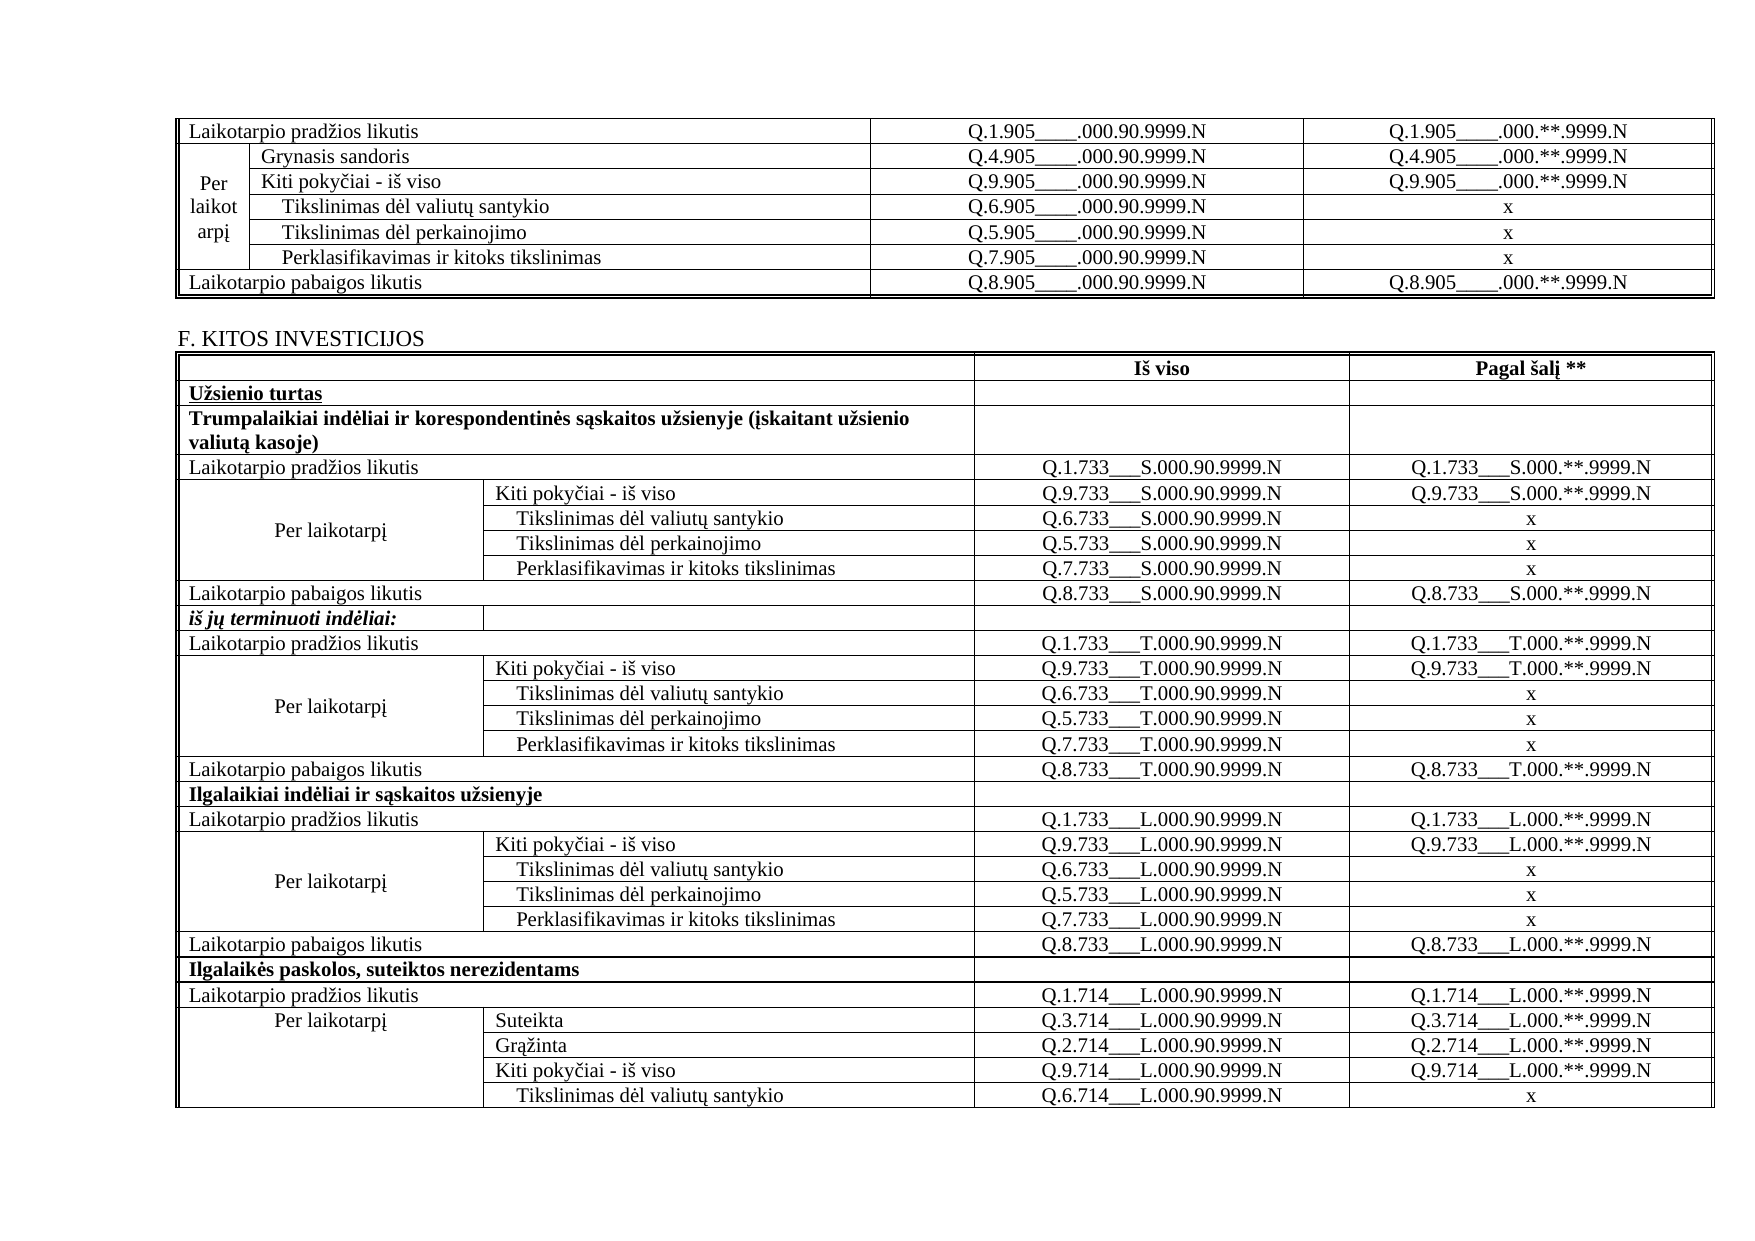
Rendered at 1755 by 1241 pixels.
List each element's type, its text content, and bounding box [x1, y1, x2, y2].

table_cell Q.8.733___L.000.90.9999.N [975, 932, 1349, 956]
table_cell Q.9.733___L.000.**.9999.N [1350, 832, 1711, 856]
table_cell Laikotarpio pabaigos likutis [180, 581, 974, 605]
table_cell Q.5.733___L.000.90.9999.N [975, 882, 1349, 906]
table_cell Ilgalaikės paskolos, suteiktos nerezidentams [180, 958, 974, 981]
table_cell [1350, 381, 1711, 405]
table_cell Q.7.905____.000.90.9999.N [871, 245, 1303, 269]
table_cell Q.6.733___T.000.90.9999.N [975, 681, 1349, 705]
table_cell Q.6.733___L.000.90.9999.N [975, 857, 1349, 881]
table_cell Q.7.733___L.000.90.9999.N [975, 907, 1349, 931]
table_cell [975, 381, 1349, 405]
table_cell Q.1.733___T.000.90.9999.N [975, 631, 1349, 655]
table_cell Tikslinimas dėl perkainojimo [250, 220, 870, 244]
table_cell Q.6.714___L.000.90.9999.N [975, 1083, 1349, 1107]
table_cell Tikslinimas dėl valiutų santykio [484, 506, 974, 529]
table_header Pagal šalį ** [1350, 356, 1711, 380]
table_cell Tikslinimas dėl perkainojimo [484, 706, 974, 730]
table_cell [1350, 606, 1711, 630]
table_cell Q.9.733___L.000.90.9999.N [975, 832, 1349, 856]
table_cell Laikotarpio pradžios likutis [180, 983, 974, 1007]
table_cell x [1350, 506, 1711, 529]
table_cell x [1350, 681, 1711, 705]
table_cell Q.4.905____.000.**.9999.N [1304, 144, 1711, 168]
table_header Iš viso [975, 356, 1349, 380]
table_cell Laikotarpio pradžios likutis [180, 631, 974, 655]
table_cell Tikslinimas dėl perkainojimo [484, 882, 974, 906]
table_cell [484, 606, 974, 630]
table_cell Q.9.714___L.000.90.9999.N [975, 1058, 1349, 1082]
table_cell Per laikotarpį [180, 144, 249, 269]
table_cell Q.1.733___S.000.90.9999.N [975, 455, 1349, 479]
table_cell Q.1.714___L.000.**.9999.N [1350, 983, 1711, 1007]
table_cell Q.6.733___S.000.90.9999.N [975, 506, 1349, 529]
table_cell Q.5.733___S.000.90.9999.N [975, 531, 1349, 555]
table_cell Tikslinimas dėl valiutų santykio [484, 1083, 974, 1107]
table_cell Q.4.905____.000.90.9999.N [871, 144, 1303, 168]
table_cell Per laikotarpį [180, 656, 483, 756]
table_cell Q.2.714___L.000.**.9999.N [1350, 1033, 1711, 1057]
table_cell Kiti pokyčiai - iš viso [484, 656, 974, 680]
table_cell Q.1.733___T.000.**.9999.N [1350, 631, 1711, 655]
table_cell Q.8.733___S.000.90.9999.N [975, 581, 1349, 605]
table_cell Grynasis sandoris [250, 144, 870, 168]
table_cell Q.1.733___L.000.**.9999.N [1350, 807, 1711, 831]
table_cell [975, 958, 1349, 981]
table_cell Q.1.714___L.000.90.9999.N [975, 983, 1349, 1007]
table_cell Kiti pokyčiai - iš viso [484, 480, 974, 504]
table_cell Perklasifikavimas ir kitoks tikslinimas [250, 245, 870, 269]
table_cell x [1304, 220, 1711, 244]
table_cell Kiti pokyčiai - iš viso [484, 832, 974, 856]
table_cell Q.1.905____.000.90.9999.N [871, 119, 1303, 143]
table_cell Ilgalaikiai indėliai ir sąskaitos užsienyje [180, 782, 974, 806]
table_cell Q.9.733___S.000.**.9999.N [1350, 480, 1711, 504]
table_cell x [1350, 882, 1711, 906]
table_cell Q.7.733___T.000.90.9999.N [975, 731, 1349, 756]
table_cell x [1350, 531, 1711, 555]
table_cell Laikotarpio pabaigos likutis [180, 932, 974, 956]
table_cell Laikotarpio pabaigos likutis [180, 757, 974, 781]
table_cell x [1350, 706, 1711, 730]
table_cell Q.3.714___L.000.90.9999.N [975, 1008, 1349, 1032]
table_cell Tikslinimas dėl valiutų santykio [484, 857, 974, 881]
table_cell Q.8.905____.000.90.9999.N [871, 270, 1303, 294]
table_cell Perklasifikavimas ir kitoks tikslinimas [484, 556, 974, 580]
table_cell Q.8.905____.000.**.9999.N [1304, 270, 1711, 294]
table_cell Q.9.714___L.000.**.9999.N [1350, 1058, 1711, 1082]
table_cell Perklasifikavimas ir kitoks tikslinimas [484, 907, 974, 931]
table_cell Q.2.714___L.000.90.9999.N [975, 1033, 1349, 1057]
table_cell Per laikotarpį [180, 480, 483, 580]
table_cell [975, 606, 1349, 630]
table_cell Q.9.733___S.000.90.9999.N [975, 480, 1349, 504]
table_cell Q.5.733___T.000.90.9999.N [975, 706, 1349, 730]
table_cell Laikotarpio pradžios likutis [180, 119, 870, 143]
table_cell Tikslinimas dėl valiutų santykio [484, 681, 974, 705]
table_cell [1350, 958, 1711, 981]
text F. KITOS INVESTICIJOS [177, 325, 1680, 351]
table_cell Q.6.905____.000.90.9999.N [871, 195, 1303, 218]
table_cell x [1350, 731, 1711, 756]
table_cell Laikotarpio pabaigos likutis [180, 270, 870, 294]
table_cell iš jų terminuoti indėliai: [180, 606, 483, 630]
table_cell Q.8.733___T.000.**.9999.N [1350, 757, 1711, 781]
table_cell Per laikotarpį [180, 1008, 483, 1107]
table_cell Q.7.733___S.000.90.9999.N [975, 556, 1349, 580]
table_cell Q.1.905____.000.**.9999.N [1304, 119, 1711, 143]
table_cell Q.1.733___L.000.90.9999.N [975, 807, 1349, 831]
table_cell x [1304, 245, 1711, 269]
table_cell Q.9.905____.000.90.9999.N [871, 169, 1303, 193]
table_cell Tikslinimas dėl valiutų santykio [250, 195, 870, 218]
table_cell Q.9.733___T.000.90.9999.N [975, 656, 1349, 680]
table_cell Perklasifikavimas ir kitoks tikslinimas [484, 731, 974, 756]
table_cell x [1350, 1083, 1711, 1107]
table_cell [1350, 406, 1711, 454]
table_cell [1350, 782, 1711, 806]
table_cell x [1304, 195, 1711, 218]
table_cell Q.3.714___L.000.**.9999.N [1350, 1008, 1711, 1032]
table_cell Trumpalaikiai indėliai ir korespondentinės sąskaitos užsienyje (įskaitant užsienio valiutą kasoje) [180, 406, 974, 454]
table_cell Suteikta [484, 1008, 974, 1032]
table_cell Q.9.905____.000.**.9999.N [1304, 169, 1711, 193]
table_cell Q.8.733___L.000.**.9999.N [1350, 932, 1711, 956]
table_cell Laikotarpio pradžios likutis [180, 807, 974, 831]
table_cell Laikotarpio pradžios likutis [180, 455, 974, 479]
table_cell x [1350, 556, 1711, 580]
table_cell x [1350, 857, 1711, 881]
table_cell Q.9.733___T.000.**.9999.N [1350, 656, 1711, 680]
table_cell Užsienio turtas [180, 381, 974, 405]
table_cell Grąžinta [484, 1033, 974, 1057]
table_cell [975, 782, 1349, 806]
table_cell Q.8.733___T.000.90.9999.N [975, 757, 1349, 781]
table_cell Q.8.733___S.000.**.9999.N [1350, 581, 1711, 605]
table_header [180, 356, 974, 380]
table_cell Kiti pokyčiai - iš viso [484, 1058, 974, 1082]
table_cell [975, 406, 1349, 454]
table_cell Q.1.733___S.000.**.9999.N [1350, 455, 1711, 479]
table_cell Kiti pokyčiai - iš viso [250, 169, 870, 193]
table_cell x [1350, 907, 1711, 931]
table_cell Tikslinimas dėl perkainojimo [484, 531, 974, 555]
table_cell Q.5.905____.000.90.9999.N [871, 220, 1303, 244]
table_cell Per laikotarpį [180, 832, 483, 931]
